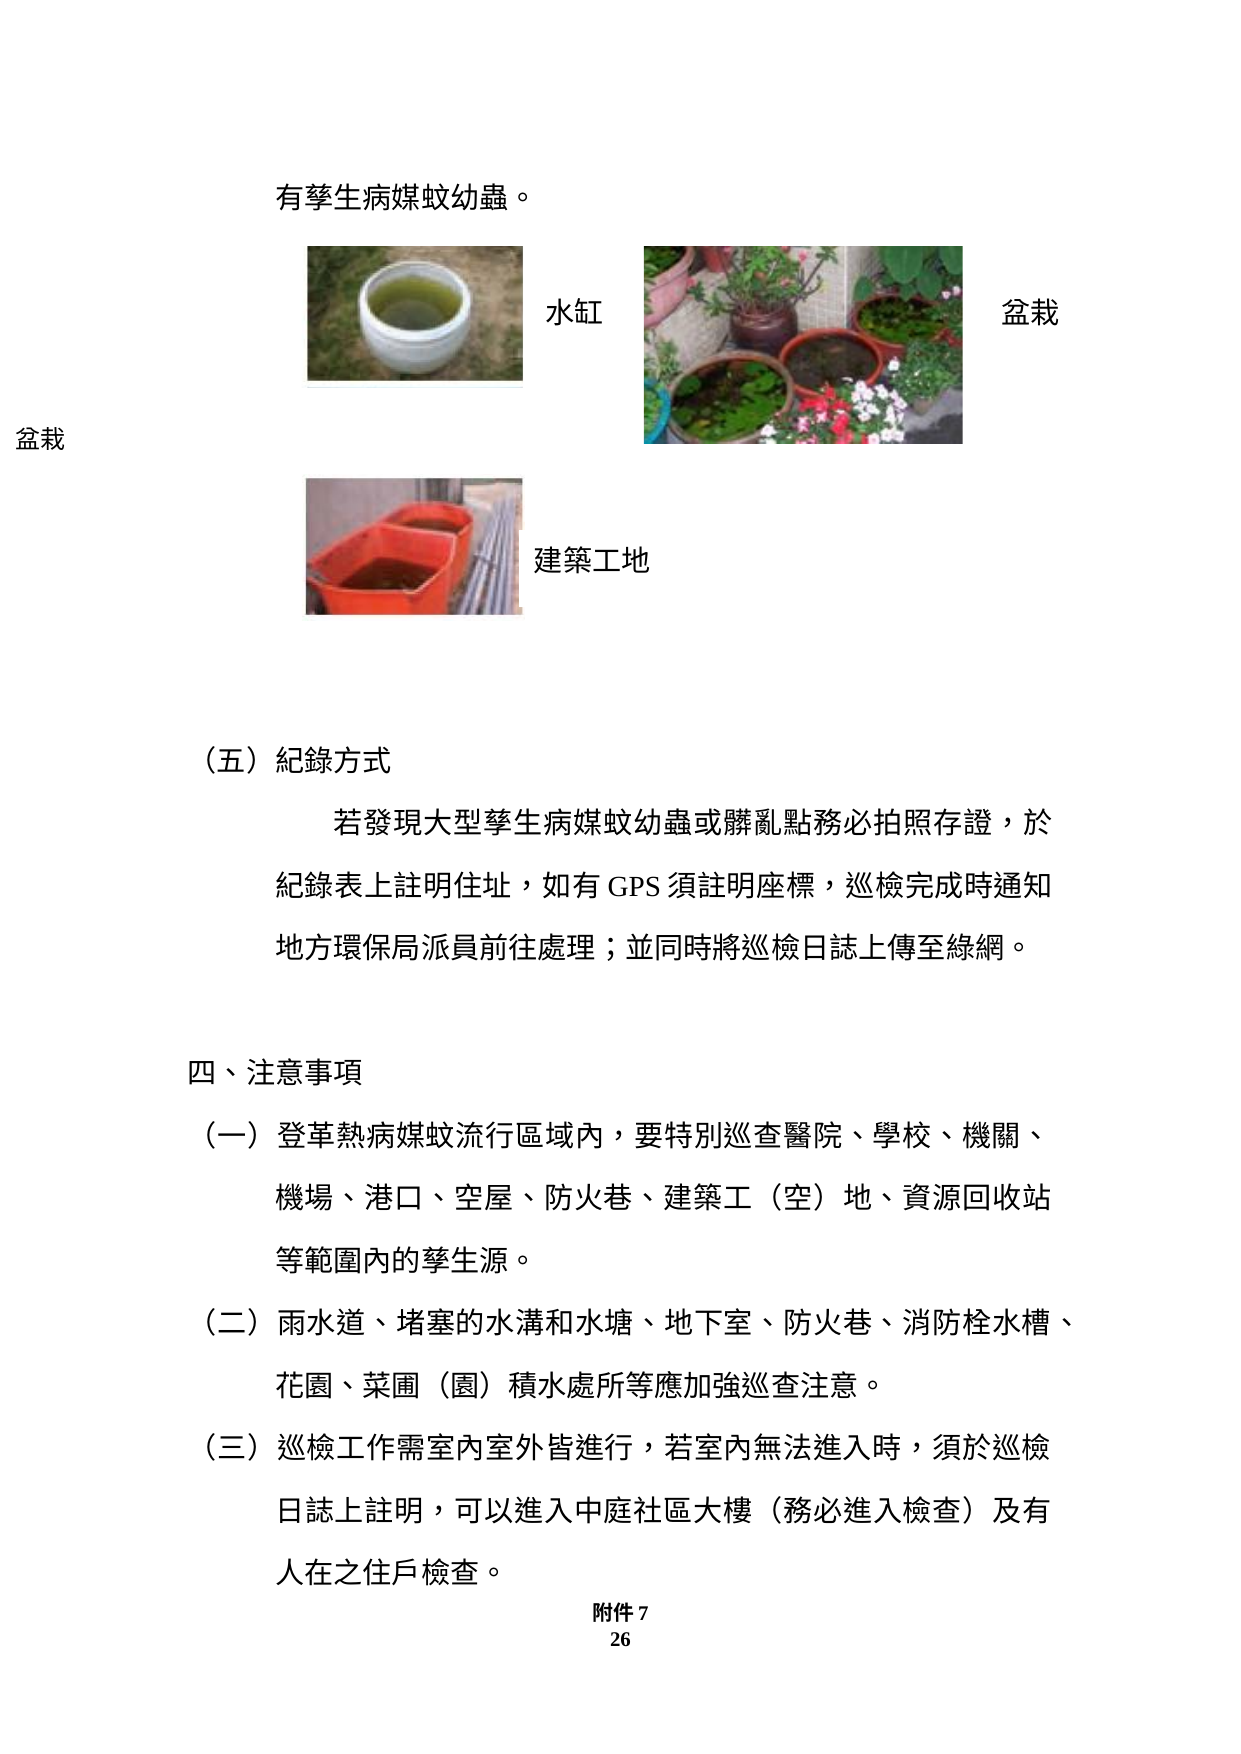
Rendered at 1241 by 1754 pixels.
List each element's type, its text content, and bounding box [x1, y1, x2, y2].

text 盆栽 [15, 419, 97, 451]
text （五）紀錄方式 [187, 717, 1053, 779]
text 盆栽 [1001, 289, 1065, 332]
text （一）登革熱病媒蚊流行區域內，要特別巡查醫院、學校、機關、機場、港口、空屋、防火巷、建築工（空）地、資源回收站等範圍內的孳生源。 [187, 1092, 1053, 1279]
text （二）雨水道、堵塞的水溝和水塘、地下室、防火巷、消防栓水槽、花園、菜圃（園）積水處所等應加強巡查注意。 [187, 1279, 1053, 1404]
text 水缸 [545, 289, 627, 332]
text 四、注意事項 [187, 1029, 1053, 1092]
text 建築工地 [534, 537, 672, 580]
text （三）巡檢工作需室內室外皆進行，若室內無法進入時，須於巡檢日誌上註明，可以進入中庭社區大樓（務必進入檢查）及有人在之住戶檢查。 [187, 1404, 1053, 1592]
text 若發現大型孳生病媒蚊幼蟲或髒亂點務必拍照存證，於紀錄表上註明住址，如有GPS須註明座標，巡檢完成時通知地方環保局派員前往處理；並同時將巡檢日誌上傳至綠網。 [275, 779, 1053, 967]
text 有孳生病媒蚊幼蟲。 [275, 154, 1053, 217]
